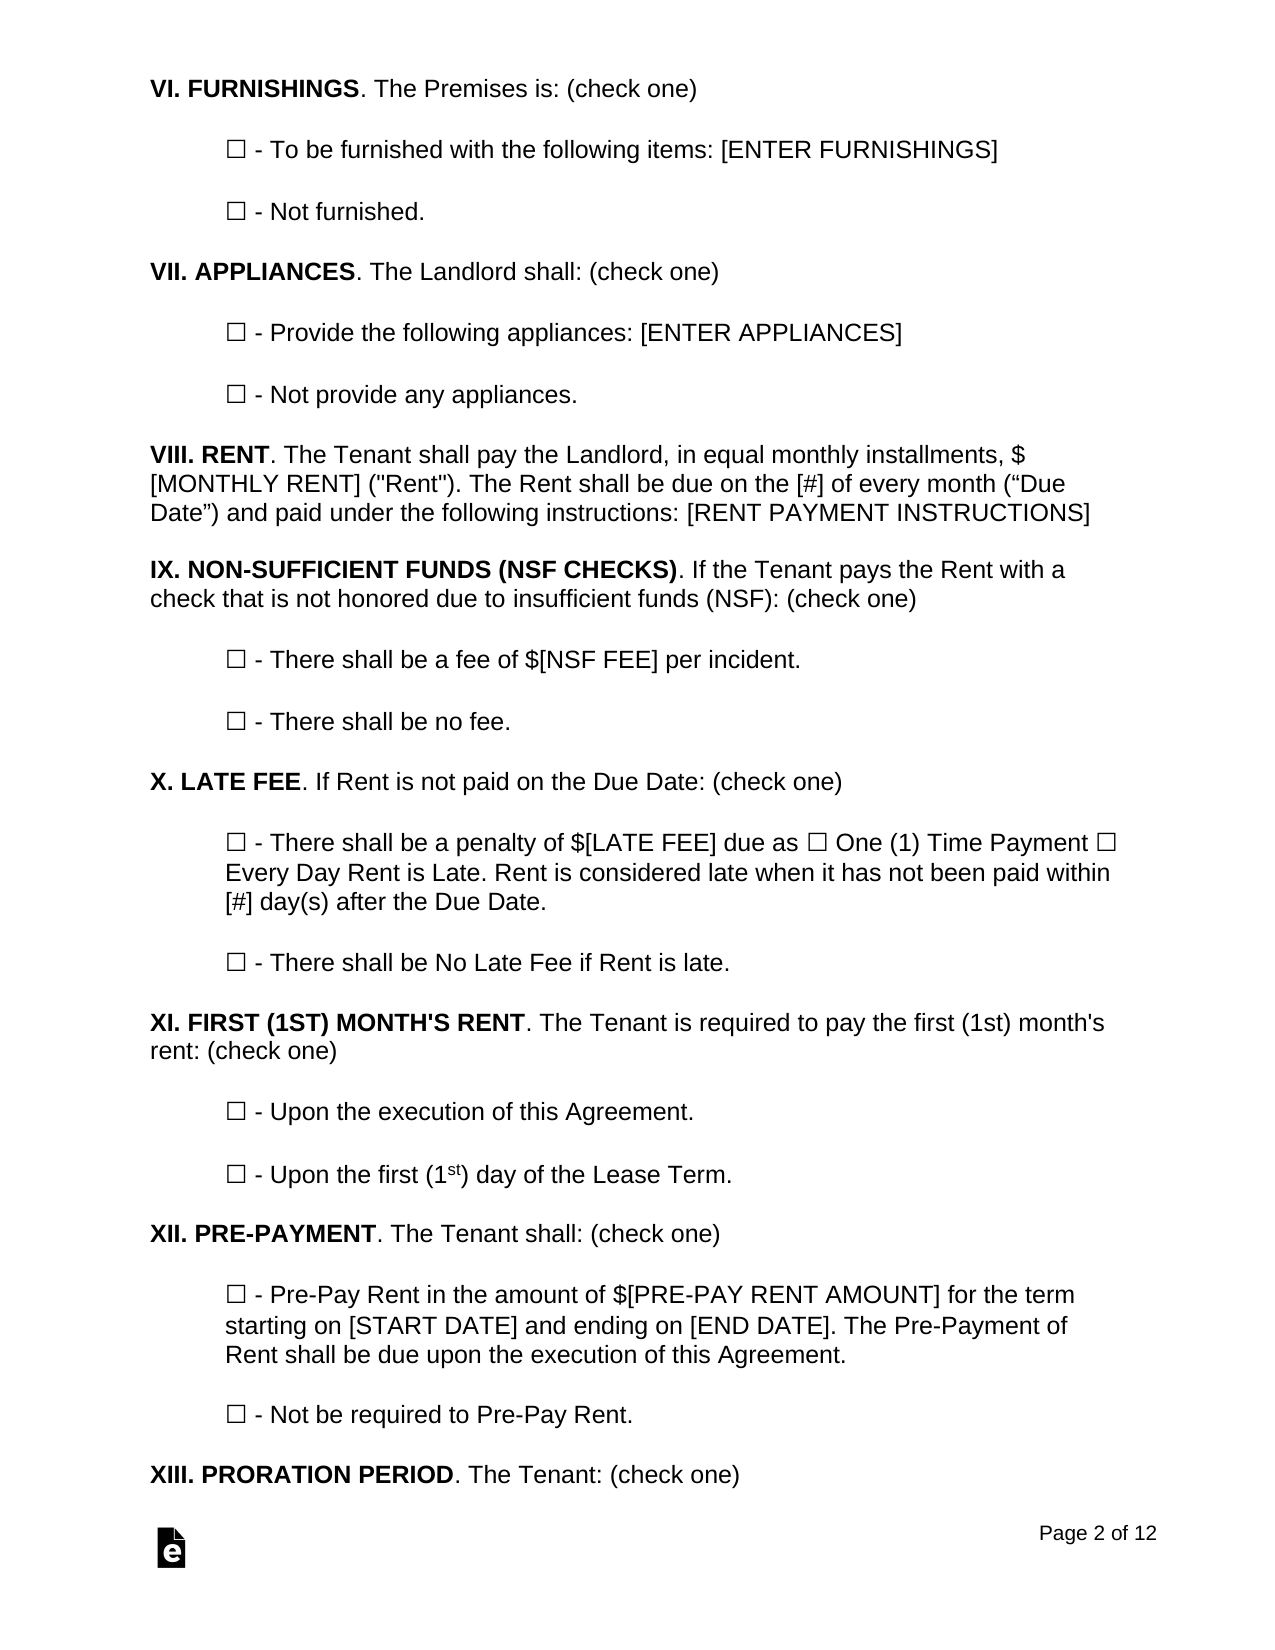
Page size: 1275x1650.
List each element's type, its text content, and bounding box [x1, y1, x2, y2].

text ☐ - Not provide any appliances. [225, 377, 1125, 411]
text XI. FIRST (1ST) MONTH'S RENT. The Tenant is required to pay the first (1st) month's rent: (check one) [150, 1007, 1125, 1065]
text ☐ - Upon the execution of this Agreement. [225, 1094, 1125, 1128]
text ☐ - Upon the first (1st) day of the Lease Term. [225, 1157, 1125, 1191]
text ☐ - There shall be No Late Fee if Rent is late. [225, 945, 1125, 979]
text VII. APPLIANCES. The Landlord shall: (check one) [150, 257, 1125, 286]
text VIII. RENT. The Tenant shall pay the Landlord, in equal monthly installments, $[MONTHLY RENT] ("Rent"). The Rent shall be due on the [#] of every month (“Due Date”) and paid under the following instructions: [RENT PAYMENT INSTRUCTIONS] [150, 440, 1125, 526]
text VI. FURNISHINGS. The Premises is: (check one) [150, 74, 1125, 102]
text ☐ - Not be required to Pre-Pay Rent. [225, 1397, 1125, 1431]
text ☐ - There shall be no fee. [225, 704, 1125, 738]
text ☐ - There shall be a fee of $[NSF FEE] per incident. [225, 641, 1125, 675]
text ☐ - Provide the following appliances: [ENTER APPLIANCES] [225, 314, 1125, 348]
text ☐ - To be furnished with the following items: [ENTER FURNISHINGS] [225, 131, 1125, 165]
text ☐ - There shall be a penalty of $[LATE FEE] due as ☐ One (1) Time Payment ☐ Every Day Rent is Late. Rent is considered late when it has not been paid within [#] day(s) after the Due Date. [225, 824, 1125, 916]
text IX. NON-SUFFICIENT FUNDS (NSF CHECKS). If the Tenant pays the Rent with a check that is not honored due to insufficient funds (NSF): (check one) [150, 555, 1125, 612]
text ☐ - Pre-Pay Rent in the amount of $[PRE-PAY RENT AMOUNT] for the term starting on [START DATE] and ending on [END DATE]. The Pre-Payment of Rent shall be due upon the execution of this Agreement. [225, 1277, 1125, 1368]
text ☐ - Not furnished. [225, 194, 1125, 228]
text X. LATE FEE. If Rent is not paid on the Due Date: (check one) [150, 767, 1125, 796]
text XIII. PRORATION PERIOD. The Tenant: (check one) [150, 1460, 1125, 1489]
text XII. PRE-PAYMENT. The Tenant shall: (check one) [150, 1219, 1125, 1248]
